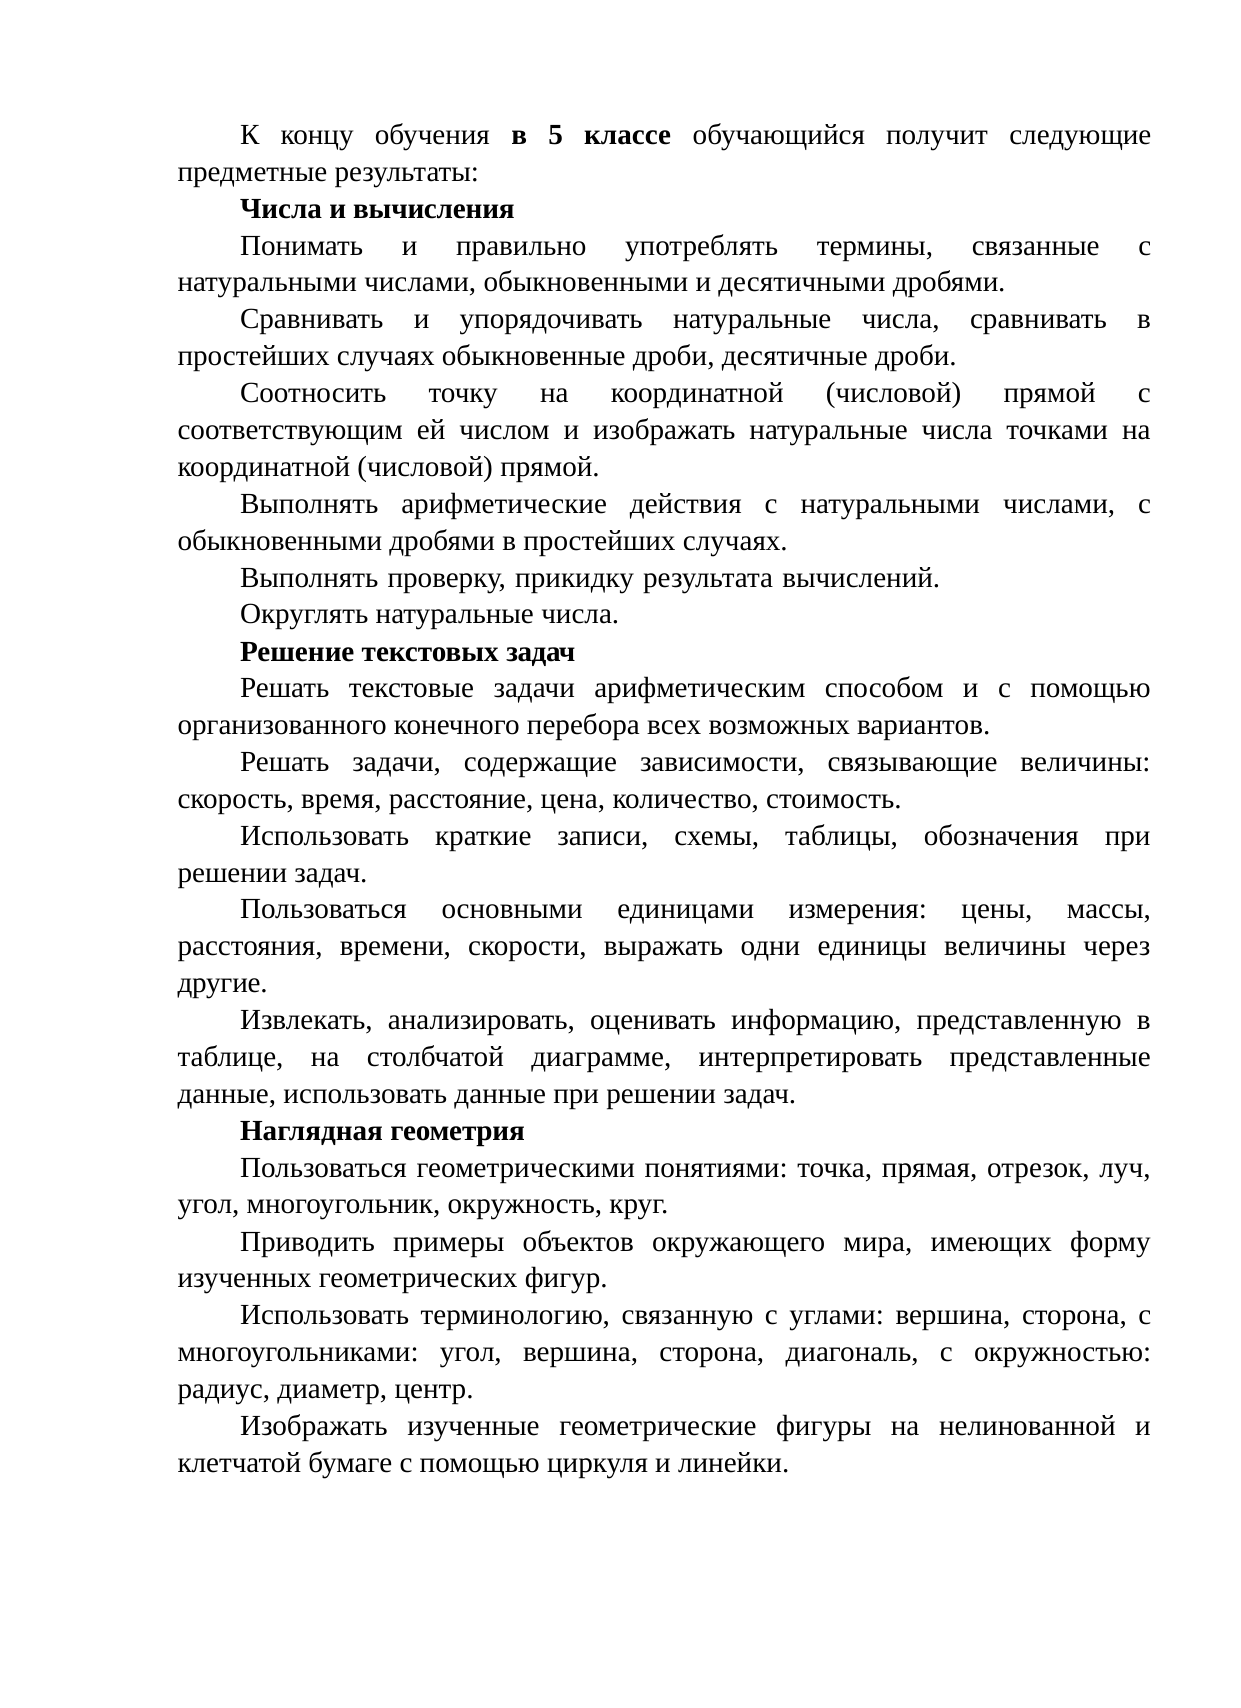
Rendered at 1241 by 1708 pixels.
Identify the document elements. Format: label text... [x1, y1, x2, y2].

text Понимать и правильно употреблять термины, связанные с натуральными числами, обыкновенными и десятичными дробями. [177, 228, 1152, 298]
text Пользоваться геометрическими понятиями: точка, прямая, отрезок, луч, угол, многоугольник, окружность, круг. [177, 1150, 1151, 1220]
text Использовать краткие записи, схемы, таблицы, обозначения при решении задач. [177, 818, 1151, 888]
text Решать текстовые задачи арифметическим способом и с помощью организованного конечного перебора всех возможных вариантов. [177, 670, 1152, 741]
text Решать задачи, содержащие зависимости, связывающие величины: скорость, время, расстояние, цена, количество, стоимость. [177, 744, 1152, 814]
text Выполнять арифметические действия с натуральными числами, с обыкновенными дробями в простейших случаях. [177, 486, 1152, 556]
text Использовать терминологию, связанную с углами: вершина, сторона, с многоугольниками: угол, вершина, сторона, диагональ, с окружностью: радиус, диаметр, центр. [177, 1297, 1152, 1405]
text Пользоваться основными единицами измерения: цены, массы, расстояния, времени, скорости, выражать одни единицы величины через другие. [177, 892, 1152, 999]
text Извлекать, анализировать, оценивать информацию, представленную в таблице, на столбчатой диаграмме, интерпретировать представленные данные, использовать данные при решении задач. [177, 1002, 1152, 1109]
subtitle Числа и вычисления [240, 191, 1196, 225]
subtitle Наглядная геометрия [240, 1113, 1196, 1147]
text Приводить примеры объектов окружающего мира, имеющих форму изученных геометрических фигур. [177, 1224, 1151, 1294]
text Сравнивать и упорядочивать натуральные числа, сравнивать в простейших случаях обыкновенные дроби, десятичные дроби. [177, 301, 1152, 372]
subtitle Решение текстовых задач [240, 634, 1196, 667]
text К концу обучения в 5 классе обучающийся получит следующие предметные результаты: [177, 117, 1152, 187]
text Соотносить точку на координатной (числовой) прямой с соответствующим ей числом и изображать натуральные числа точками на координатной (числовой) прямой. [177, 375, 1152, 482]
text Изображать изученные геометрические фигуры на нелинованной и клетчатой бумаге с помощью циркуля и линейки. [177, 1408, 1151, 1478]
text Выполнять проверку, прикидку результата вычислений. Округлять натуральные числа. [240, 560, 940, 630]
